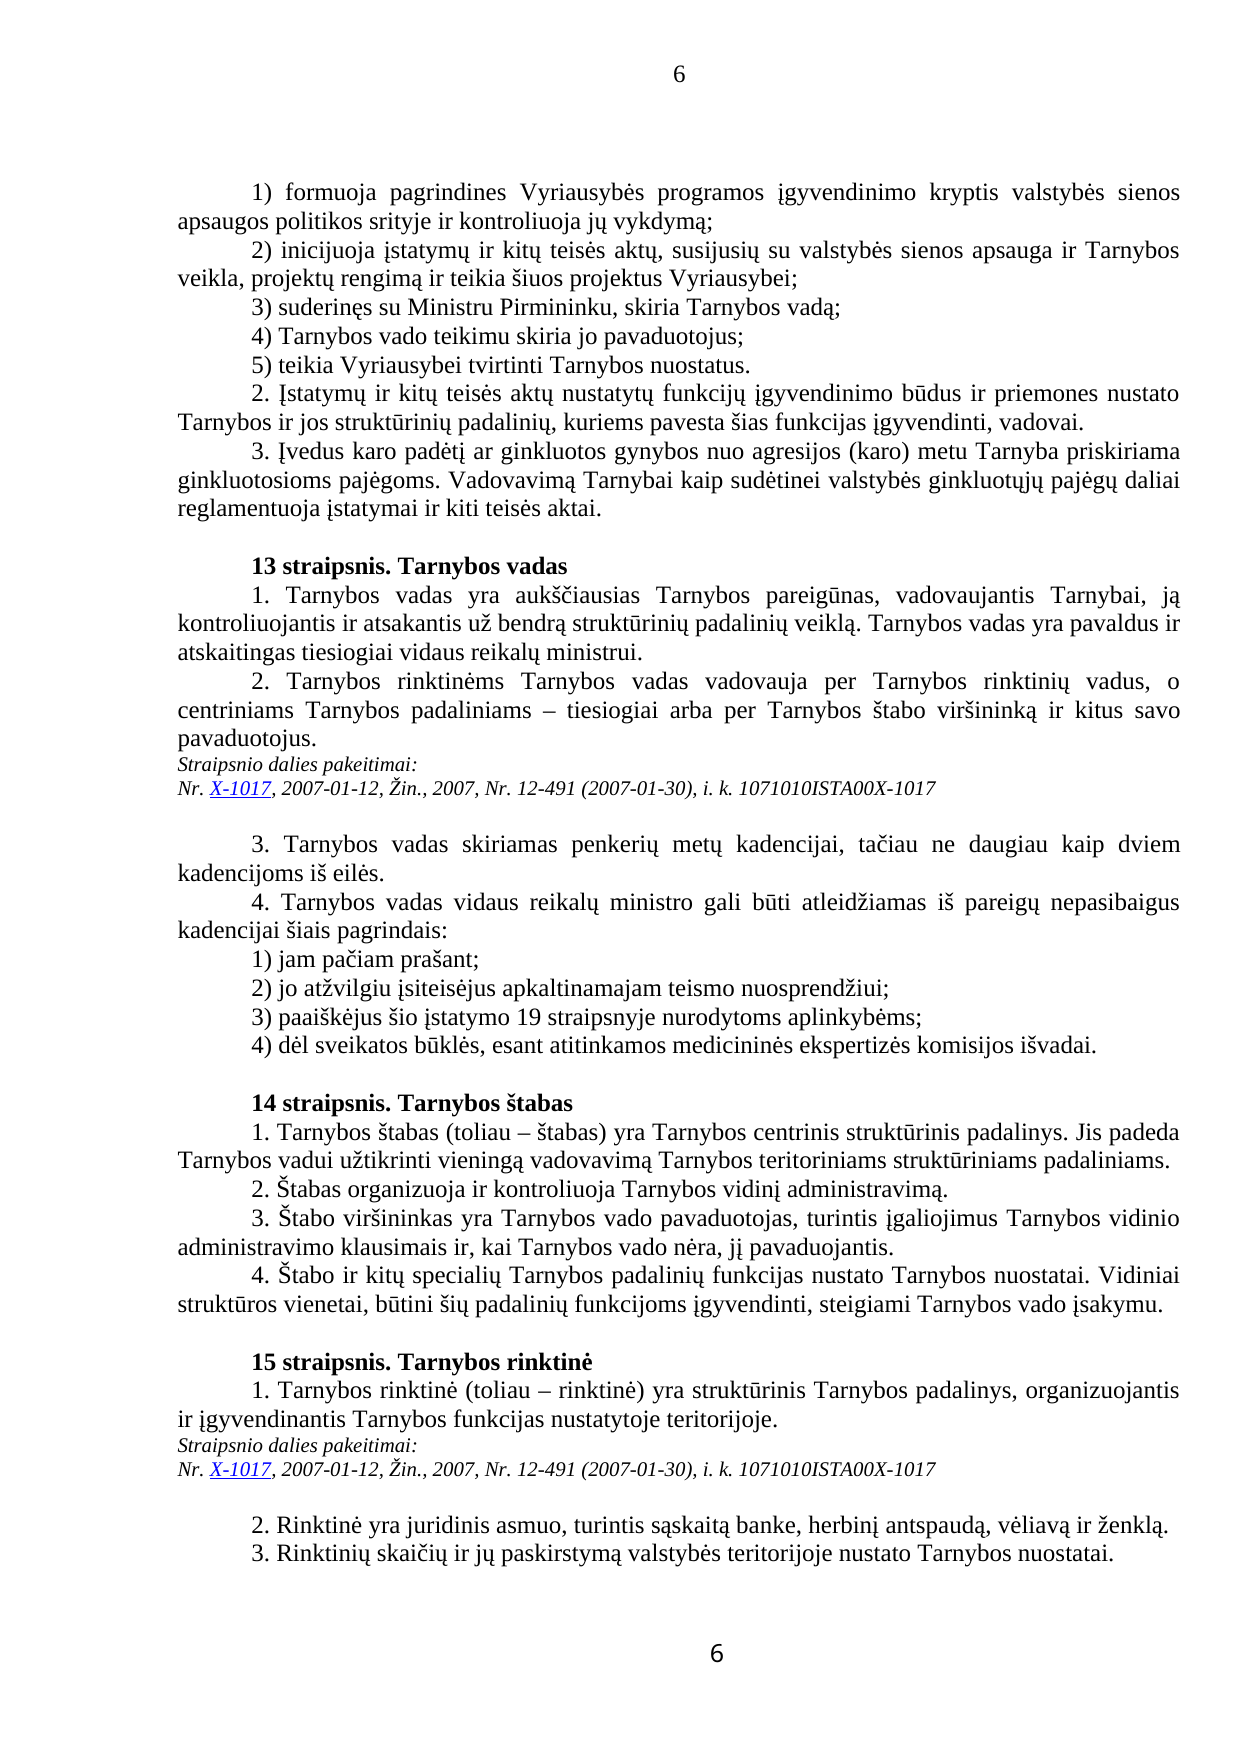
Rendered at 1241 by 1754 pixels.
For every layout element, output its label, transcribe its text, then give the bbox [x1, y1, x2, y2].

text 2. Rinktinė yra juridinis asmuo, turintis sąskaitą banke, herbinį antspaudą, vėliavą ir ženklą. [177, 1510, 1181, 1538]
text 4. Tarnybos vadas vidaus reikalų ministro gali būti atleidžiamas iš pareigų nepasibaigus kadencijai šiais pagrindais: [177, 887, 1181, 944]
text 3. Tarnybos vadas skiriamas penkerių metų kadencijai, tačiau ne daugiau kaip dviem kadencijoms iš eilės. [177, 829, 1181, 887]
text 3. Rinktinių skaičių ir jų paskirstymą valstybės teritorijoje nustato Tarnybos nuostatai. [177, 1538, 1181, 1567]
text 3. Įvedus karo padėtį ar ginkluotos gynybos nuo agresijos (karo) metu Tarnyba priskiriama ginkluotosioms pajėgoms. Vadovavimą Tarnybai kaip sudėtinei valstybės ginkluotųjų pajėgų daliai reglamentuoja įstatymai ir kiti teisės aktai. [177, 436, 1181, 522]
text 3) paaiškėjus šio įstatymo 19 straipsnyje nurodytoms aplinkybėms; [177, 1002, 1181, 1030]
text 1. Tarnybos vadas yra aukščiausias Tarnybos pareigūnas, vadovaujantis Tarnybai, ją kontroliuojantis ir atsakantis už bendrą struktūrinių padalinių veiklą. Tarnybos vadas yra pavaldus ir atskaitingas tiesiogiai vidaus reikalų ministrui. [177, 580, 1181, 666]
text 14 straipsnis. Tarnybos štabas [177, 1088, 1181, 1117]
text 5) teikia Vyriausybei tvirtinti Tarnybos nuostatus. [177, 350, 1181, 378]
text Straipsnio dalies pakeitimai: [177, 752, 1181, 776]
text 4) Tarnybos vado teikimu skiria jo pavaduotojus; [177, 321, 1181, 350]
text 1. Tarnybos štabas (toliau – štabas) yra Tarnybos centrinis struktūrinis padalinys. Jis padeda Tarnybos vadui užtikrinti vieningą vadovavimą Tarnybos teritoriniams struktūriniams padaliniams. [177, 1117, 1181, 1174]
text 2) inicijuoja įstatymų ir kitų teisės aktų, susijusių su valstybės sienos apsauga ir Tarnybos veikla, projektų rengimą ir teikia šiuos projektus Vyriausybei; [177, 235, 1181, 292]
text 1. Tarnybos rinktinė (toliau – rinktinė) yra struktūrinis Tarnybos padalinys, organizuojantis ir įgyvendinantis Tarnybos funkcijas nustatytoje teritorijoje. [177, 1375, 1181, 1433]
text 3) suderinęs su Ministru Pirmininku, skiria Tarnybos vadą; [177, 292, 1181, 321]
text Nr. X-1017, 2007-01-12, Žin., 2007, Nr. 12-491 (2007-01-30), i. k. 1071010ISTA00X-1017 [177, 776, 1181, 800]
text 2. Įstatymų ir kitų teisės aktų nustatytų funkcijų įgyvendinimo būdus ir priemones nustato Tarnybos ir jos struktūrinių padalinių, kuriems pavesta šias funkcijas įgyvendinti, vadovai. [177, 378, 1181, 436]
text 2) jo atžvilgiu įsiteisėjus apkaltinamajam teismo nuosprendžiui; [177, 973, 1181, 1002]
text 2. Štabas organizuoja ir kontroliuoja Tarnybos vidinį administravimą. [177, 1174, 1181, 1203]
text 15 straipsnis. Tarnybos rinktinė [177, 1347, 1181, 1375]
text Straipsnio dalies pakeitimai: [177, 1433, 1181, 1457]
text Nr. X-1017, 2007-01-12, Žin., 2007, Nr. 12-491 (2007-01-30), i. k. 1071010ISTA00X-1017 [177, 1457, 1181, 1481]
text 1) jam pačiam prašant; [177, 944, 1181, 973]
text 4) dėl sveikatos būklės, esant atitinkamos medicininės ekspertizės komisijos išvadai. [177, 1030, 1181, 1059]
text 4. Štabo ir kitų specialių Tarnybos padalinių funkcijas nustato Tarnybos nuostatai. Vidiniai struktūros vienetai, būtini šių padalinių funkcijoms įgyvendinti, steigiami Tarnybos vado įsakymu. [177, 1260, 1181, 1318]
text 3. Štabo viršininkas yra Tarnybos vado pavaduotojas, turintis įgaliojimus Tarnybos vidinio administravimo klausimais ir, kai Tarnybos vado nėra, jį pavaduojantis. [177, 1203, 1181, 1260]
text 13 straipsnis. Tarnybos vadas [177, 551, 1181, 580]
text 1) formuoja pagrindines Vyriausybės programos įgyvendinimo kryptis valstybės sienos apsaugos politikos srityje ir kontroliuoja jų vykdymą; [177, 177, 1181, 235]
text 2. Tarnybos rinktinėms Tarnybos vadas vadovauja per Tarnybos rinktinių vadus, o centriniams Tarnybos padaliniams – tiesiogiai arba per Tarnybos štabo viršininką ir kitus savo pavaduotojus. [177, 666, 1181, 752]
